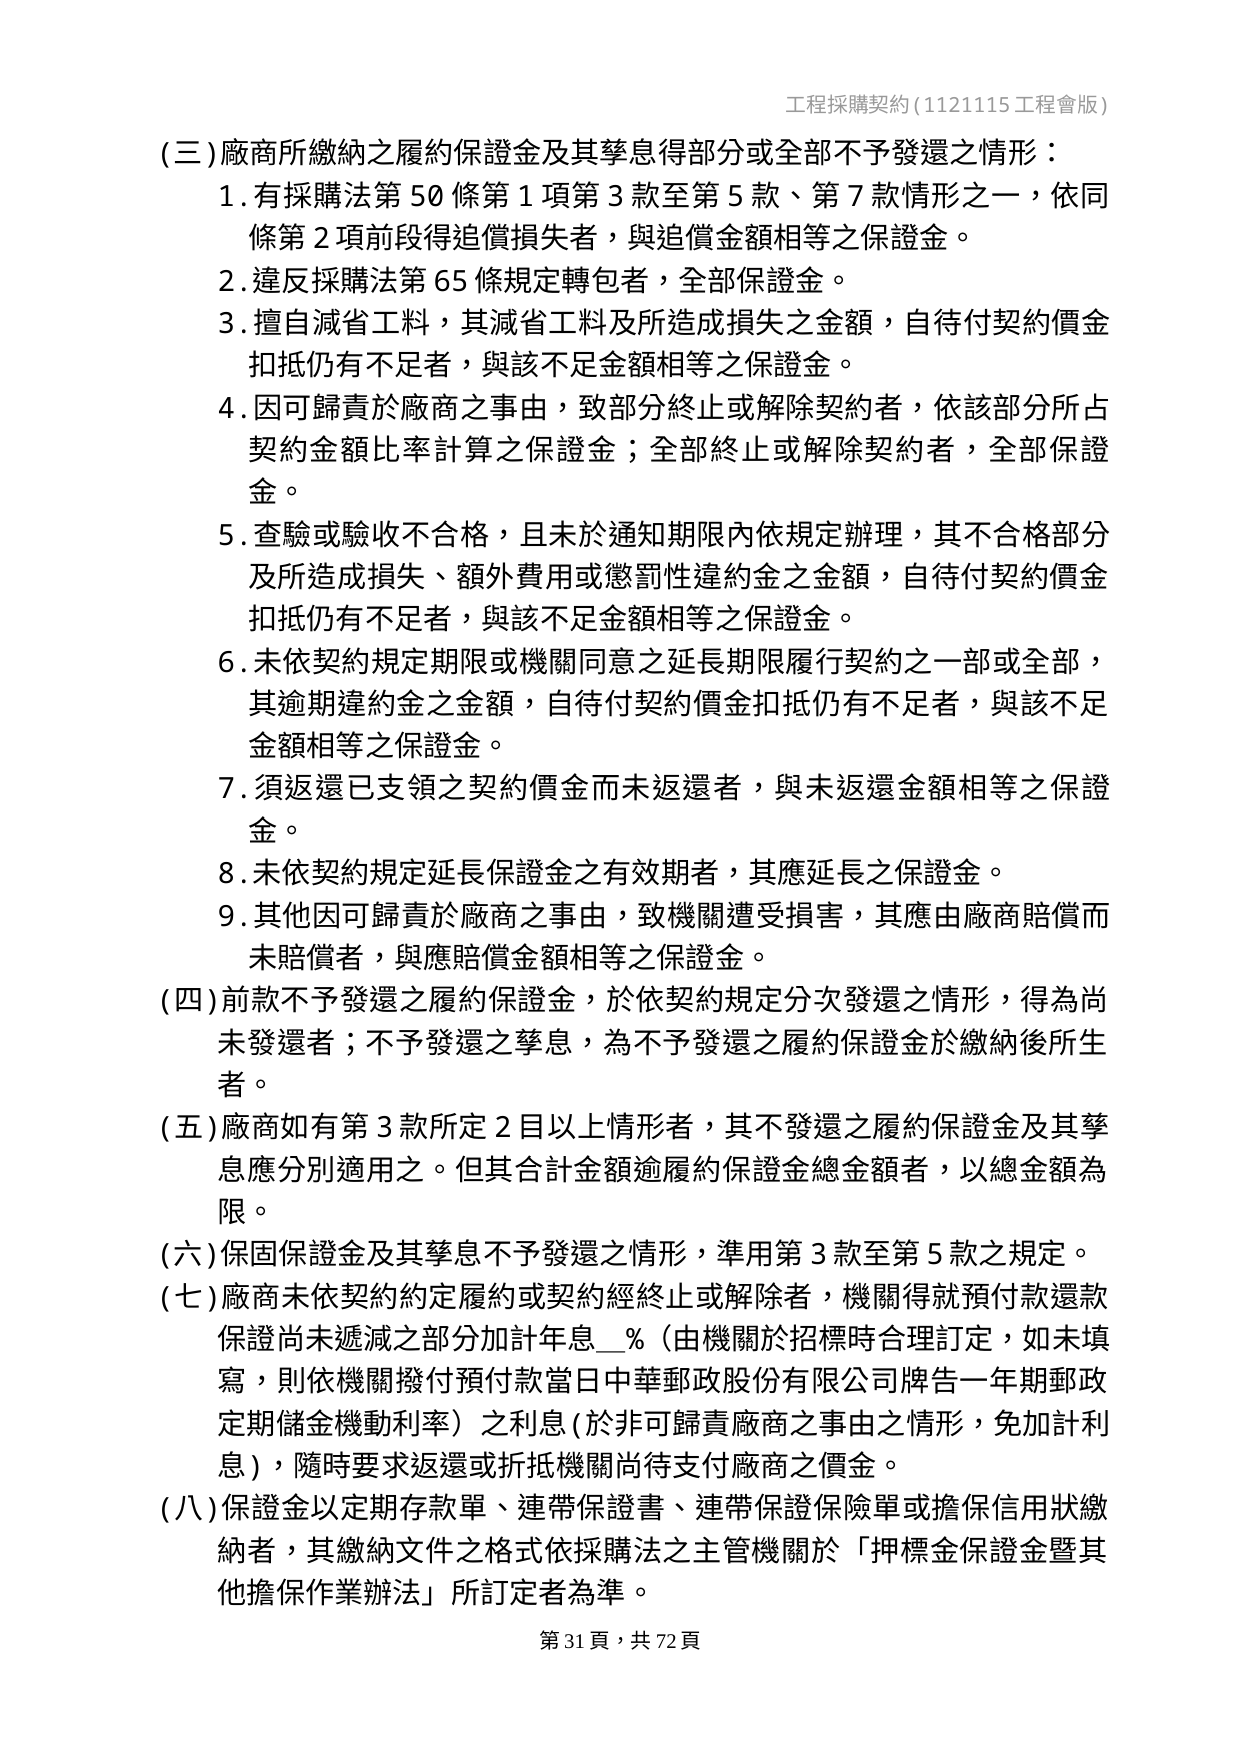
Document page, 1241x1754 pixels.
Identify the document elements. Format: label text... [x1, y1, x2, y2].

text (三)廠商所繳納之履約保證金及其孳息得部分或全部不予發還之情形： [156, 130, 1110, 172]
text (四)前款不予發還之履約保證金，於依契約規定分次發還之情形，得為尚未發還者；不予發還之孳息，為不予發還之履約保證金於繳納後所生者。 [156, 977, 1110, 1104]
text (五)廠商如有第3款所定2目以上情形者，其不發還之履約保證金及其孳息應分別適用之。但其合計金額逾履約保證金總金額者，以總金額為限。 [156, 1104, 1110, 1231]
text 5.查驗或驗收不合格，且未於通知期限內依規定辦理，其不合格部分及所造成損失、額外費用或懲罰性違約金之金額，自待付契約價金扣抵仍有不足者，與該不足金額相等之保證金。 [217, 511, 1110, 638]
text 6.未依契約規定期限或機關同意之延長期限履行契約之一部或全部，其逾期違約金之金額，自待付契約價金扣抵仍有不足者，與該不足金額相等之保證金。 [217, 638, 1110, 765]
text 8.未依契約規定延長保證金之有效期者，其應延長之保證金。 [217, 850, 1110, 892]
text (八)保證金以定期存款單、連帶保證書、連帶保證保險單或擔保信用狀繳納者，其繳納文件之格式依採購法之主管機關於「押標金保證金暨其他擔保作業辦法」所訂定者為準。 [156, 1485, 1110, 1612]
text 1.有採購法第50條第1項第3款至第5款、第7款情形之一，依同條第2項前段得追償損失者，與追償金額相等之保證金。 [217, 172, 1110, 257]
text 7.須返還已支領之契約價金而未返還者，與未返還金額相等之保證金。 [217, 765, 1110, 850]
text 9.其他因可歸責於廠商之事由，致機關遭受損害，其應由廠商賠償而未賠償者，與應賠償金額相等之保證金。 [217, 892, 1110, 977]
text (六)保固保證金及其孳息不予發還之情形，準用第3款至第5款之規定。 [156, 1231, 1110, 1273]
text 3.擅自減省工料，其減省工料及所造成損失之金額，自待付契約價金扣抵仍有不足者，與該不足金額相等之保證金。 [217, 299, 1110, 384]
text 2.違反採購法第65條規定轉包者，全部保證金。 [217, 257, 1110, 299]
text (七)廠商未依契約約定履約或契約經終止或解除者，機關得就預付款還款保證尚未遞減之部分加計年息＿%（由機關於招標時合理訂定，如未填寫，則依機關撥付預付款當日中華郵政股份有限公司牌告一年期郵政定期儲金機動利率）之利息(於非可歸責廠商之事由之情形，免加計利息)，隨時要求返還或折抵機關尚待支付廠商之價金。 [156, 1273, 1110, 1485]
text 4.因可歸責於廠商之事由，致部分終止或解除契約者，依該部分所占契約金額比率計算之保證金；全部終止或解除契約者，全部保證金。 [217, 384, 1110, 511]
